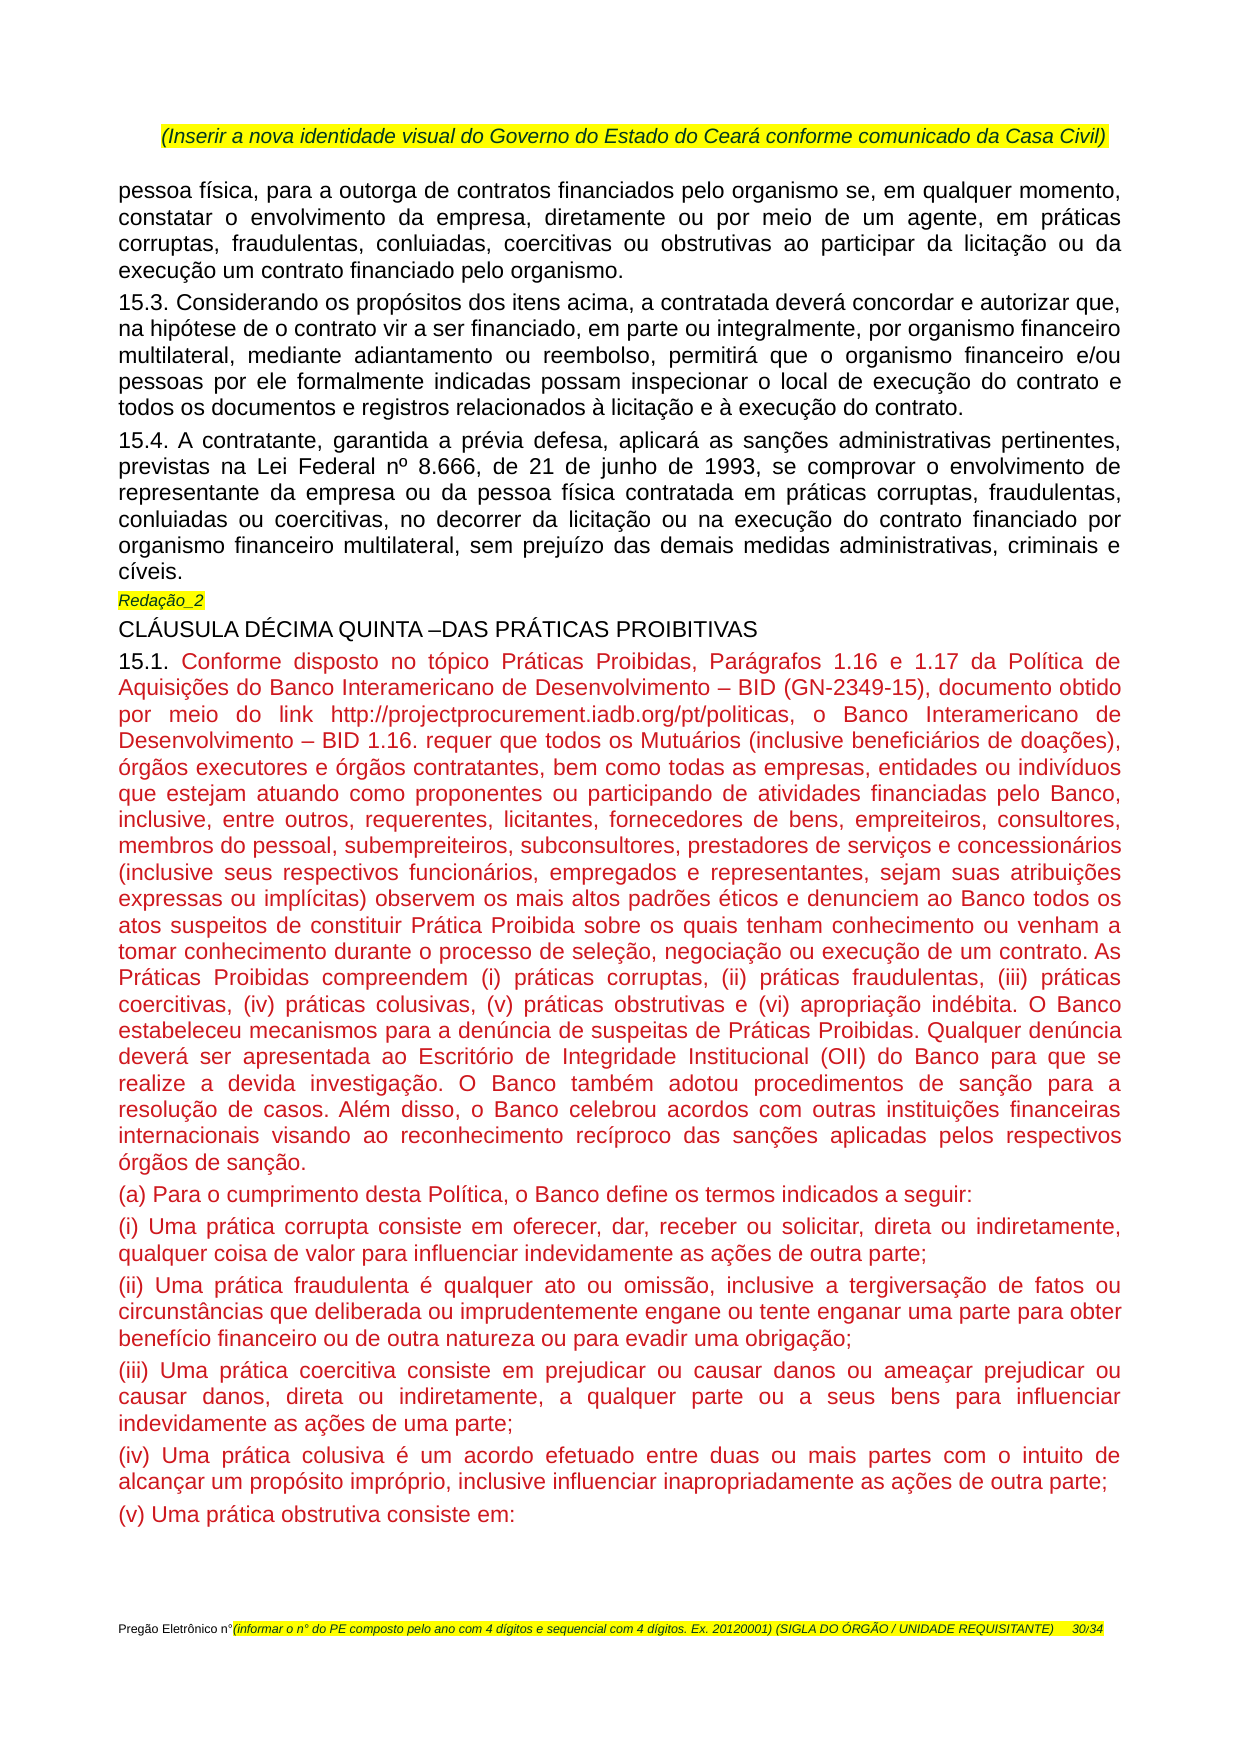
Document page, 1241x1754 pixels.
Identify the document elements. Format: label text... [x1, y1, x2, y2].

text (i) Uma prática corrupta consiste em oferecer, dar, receber ou solicitar, direta ou indiretamente, qualquer coisa de valor para influenciar indevidamente as ações de outra parte; [118, 1213, 1122, 1266]
text 15.4. A contratante, garantida a prévia defesa, aplicará as sanções administrativas pertinentes, previstas na Lei Federal nº 8.666, de 21 de junho de 1993, se comprovar o envolvimento de representante da empresa ou da pessoa física contratada em práticas corruptas, fraudulentas, conluiadas ou coercitivas, no decorrer da licitação ou na execução do contrato financiado por organismo financeiro multilateral, sem prejuízo das demais medidas administrativas, criminais e cíveis. [118, 427, 1122, 585]
text (iii) Uma prática coercitiva consiste em prejudicar ou causar danos ou ameaçar prejudicar ou causar danos, direta ou indiretamente, a qualquer parte ou a seus bens para influenciar indevidamente as ações de uma parte; [118, 1357, 1122, 1436]
text (a) Para o cumprimento desta Política, o Banco define os termos indicados a seguir: [118, 1181, 1122, 1207]
text CLÁUSULA DÉCIMA QUINTA –DAS PRÁTICAS PROIBITIVAS [118, 616, 1122, 642]
text 15.3. Considerando os propósitos dos itens acima, a contratada deverá concordar e autorizar que, na hipótese de o contrato vir a ser financiado, em parte ou integralmente, por organismo financeiro multilateral, mediante adiantamento ou reembolso, permitirá que o organismo financeiro e/ou pessoas por ele formalmente indicadas possam inspecionar o local de execução do contrato e todos os documentos e registros relacionados à licitação e à execução do contrato. [118, 289, 1122, 421]
text (iv) Uma prática colusiva é um acordo efetuado entre duas ou mais partes com o intuito de alcançar um propósito impróprio, inclusive influenciar inapropriadamente as ações de outra parte; [118, 1442, 1122, 1495]
text (ii) Uma prática fraudulenta é qualquer ato ou omissão, inclusive a tergiversação de fatos ou circunstâncias que deliberada ou imprudentemente engane ou tente enganar uma parte para obter benefício financeiro ou de outra natureza ou para evadir uma obrigação; [118, 1272, 1122, 1351]
text 15.1. Conforme disposto no tópico Práticas Proibidas, Parágrafos 1.16 e 1.17 da Política de Aquisições do Banco Interamericano de Desenvolvimento – BID (GN-2349-15), documento obtido por meio do link http://projectprocurement.iadb.org/pt/politicas, o Banco Interamericano de Desenvolvimento – BID 1.16. requer que todos os Mutuários (inclusive beneficiários de doações), órgãos executores e órgãos contratantes, bem como todas as empresas, entidades ou indivíduos que estejam atuando como proponentes ou participando de atividades financiadas pelo Banco, inclusive, entre outros, requerentes, licitantes, fornecedores de bens, empreiteiros, consultores, membros do pessoal, subempreiteiros, subconsultores, prestadores de serviços e concessionários (inclusive seus respectivos funcionários, empregados e representantes, sejam suas atribuições expressas ou implícitas) observem os mais altos padrões éticos e denunciem ao Banco todos os atos suspeitos de constituir Prática Proibida sobre os quais tenham conhecimento ou venham a tomar conhecimento durante o processo de seleção, negociação ou execução de um contrato. As Práticas Proibidas compreendem (i) práticas corruptas, (ii) práticas fraudulentas, (iii) práticas coercitivas, (iv) práticas colusivas, (v) práticas obstrutivas e (vi) apropriação indébita. O Banco estabeleceu mecanismos para a denúncia de suspeitas de Práticas Proibidas. Qualquer denúncia deverá ser apresentada ao Escritório de Integridade Institucional (OII) do Banco para que se realize a devida investigação. O Banco também adotou procedimentos de sanção para a resolução de casos. Além disso, o Banco celebrou acordos com outras instituições financeiras internacionais visando ao reconhecimento recíproco das sanções aplicadas pelos respectivos órgãos de sanção. [118, 648, 1122, 1175]
text Redação_2 [118, 591, 1124, 610]
text (v) Uma prática obstrutiva consiste em: [118, 1501, 1122, 1527]
text pessoa física, para a outorga de contratos financiados pelo organismo se, em qualquer momento, constatar o envolvimento da empresa, diretamente ou por meio de um agente, em práticas corruptas, fraudulentas, conluiadas, coercitivas ou obstrutivas ao participar da licitação ou da execução um contrato financiado pelo organismo. [118, 177, 1122, 283]
